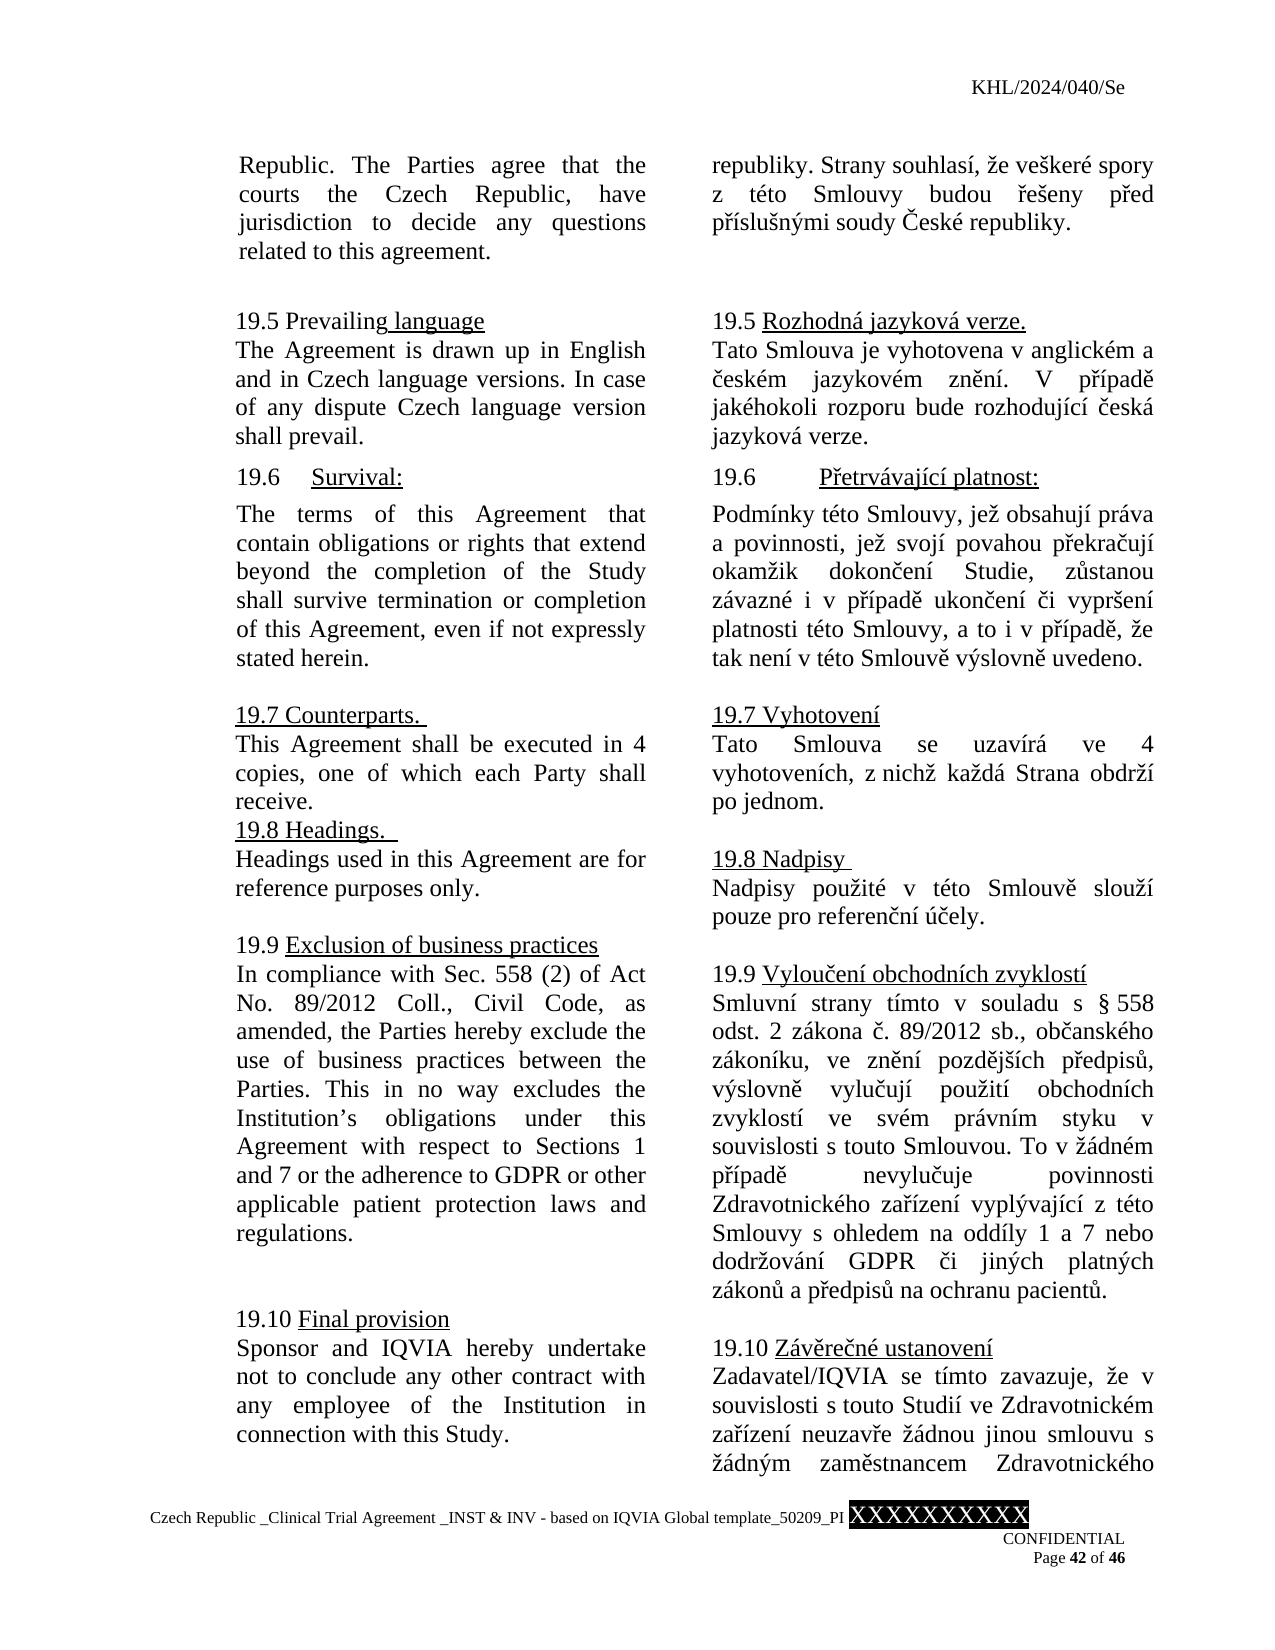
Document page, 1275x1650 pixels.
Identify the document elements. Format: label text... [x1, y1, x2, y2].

table_cell 19.5 Prevailing language [150, 306, 658, 335]
table_cell 19.5 Rozhodná jazyková verze. [658, 306, 1165, 335]
table_cell The Agreement is drawn up in English and in Czech language versions. In case of any dispute Czech language version shall prevail. [150, 335, 658, 462]
table_cell Republic. The Parties agree that the courts the Czech Republic, have jurisdiction to decide any questions related to this agreement. [150, 150, 658, 306]
table_cell 19.6 Přetrvávající platnost: [658, 463, 1165, 499]
table_cell republiky. Strany souhlasí, že veškeré spory z této Smlouvy budou řešeny před příslušnými soudy České republiky. [658, 150, 1165, 306]
table_cell 19.6 Survival: [150, 463, 658, 499]
table_cell Tato Smlouva je vyhotovena v anglickém a českém jazykovém znění. V případě jakéhokoli rozporu bude rozhodující česká jazyková verze. [658, 335, 1165, 462]
table_cell The terms of this Agreement that contain obligations or rights that extend beyond the completion of the Study shall survive termination or completion of this Agreement, even if not expressly stated herein. 19.7 Counterparts. This Agreement shall be executed in 4 copies, one of which each Party shall receive. 19.8 Headings. Headings used in this Agreement are for reference purposes only. 19.9 Exclusion of business practices In compliance with Sec. 558 (2) of Act No. 89/2012 Coll., Civil Code, as amended, the Parties hereby exclude the use of business practices between the Parties. This in no way excludes the Institution’s obligations under this Agreement with respect to Sections 1 and 7 or the adherence to GDPR or other applicable patient protection laws and regulations. 19.10 Final provision Sponsor and IQVIA hereby undertake not to conclude any other contract with any employee of the Institution in connection with this Study. [150, 499, 658, 1476]
table_cell Podmínky této Smlouvy, jež obsahují práva a povinnosti, jež svojí povahou překračují okamžik dokončení Studie, zůstanou závazné i v případě ukončení či vypršení platnosti této Smlouvy, a to i v případě, že tak není v této Smlouvě výslovně uvedeno. 19.7 Vyhotovení Tato Smlouva se uzavírá ve 4 vyhotoveních, z nichž každá Strana obdrží po jednom. 19.8 Nadpisy Nadpisy použité v této Smlouvě slouží pouze pro referenční účely. 19.9 Vyloučení obchodních zvyklostí Smluvní strany tímto v souladu s § 558 odst. 2 zákona č. 89/2012 sb., občanského zákoníku, ve znění pozdějších předpisů, výslovně vylučují použití obchodních zvyklostí ve svém právním styku v souvislosti s touto Smlouvou. To v žádném případě nevylučuje povinnosti Zdravotnického zařízení vyplývající z této Smlouvy s ohledem na oddíly 1 a 7 nebo dodržování GDPR či jiných platných zákonů a předpisů na ochranu pacientů. 19.10 Závěrečné ustanovení Zadavatel/IQVIA se tímto zavazuje, že v souvislosti s touto Studií ve Zdravotnickém zařízení neuzavře žádnou jinou smlouvu s žádným zaměstnancem Zdravotnického [658, 499, 1165, 1476]
